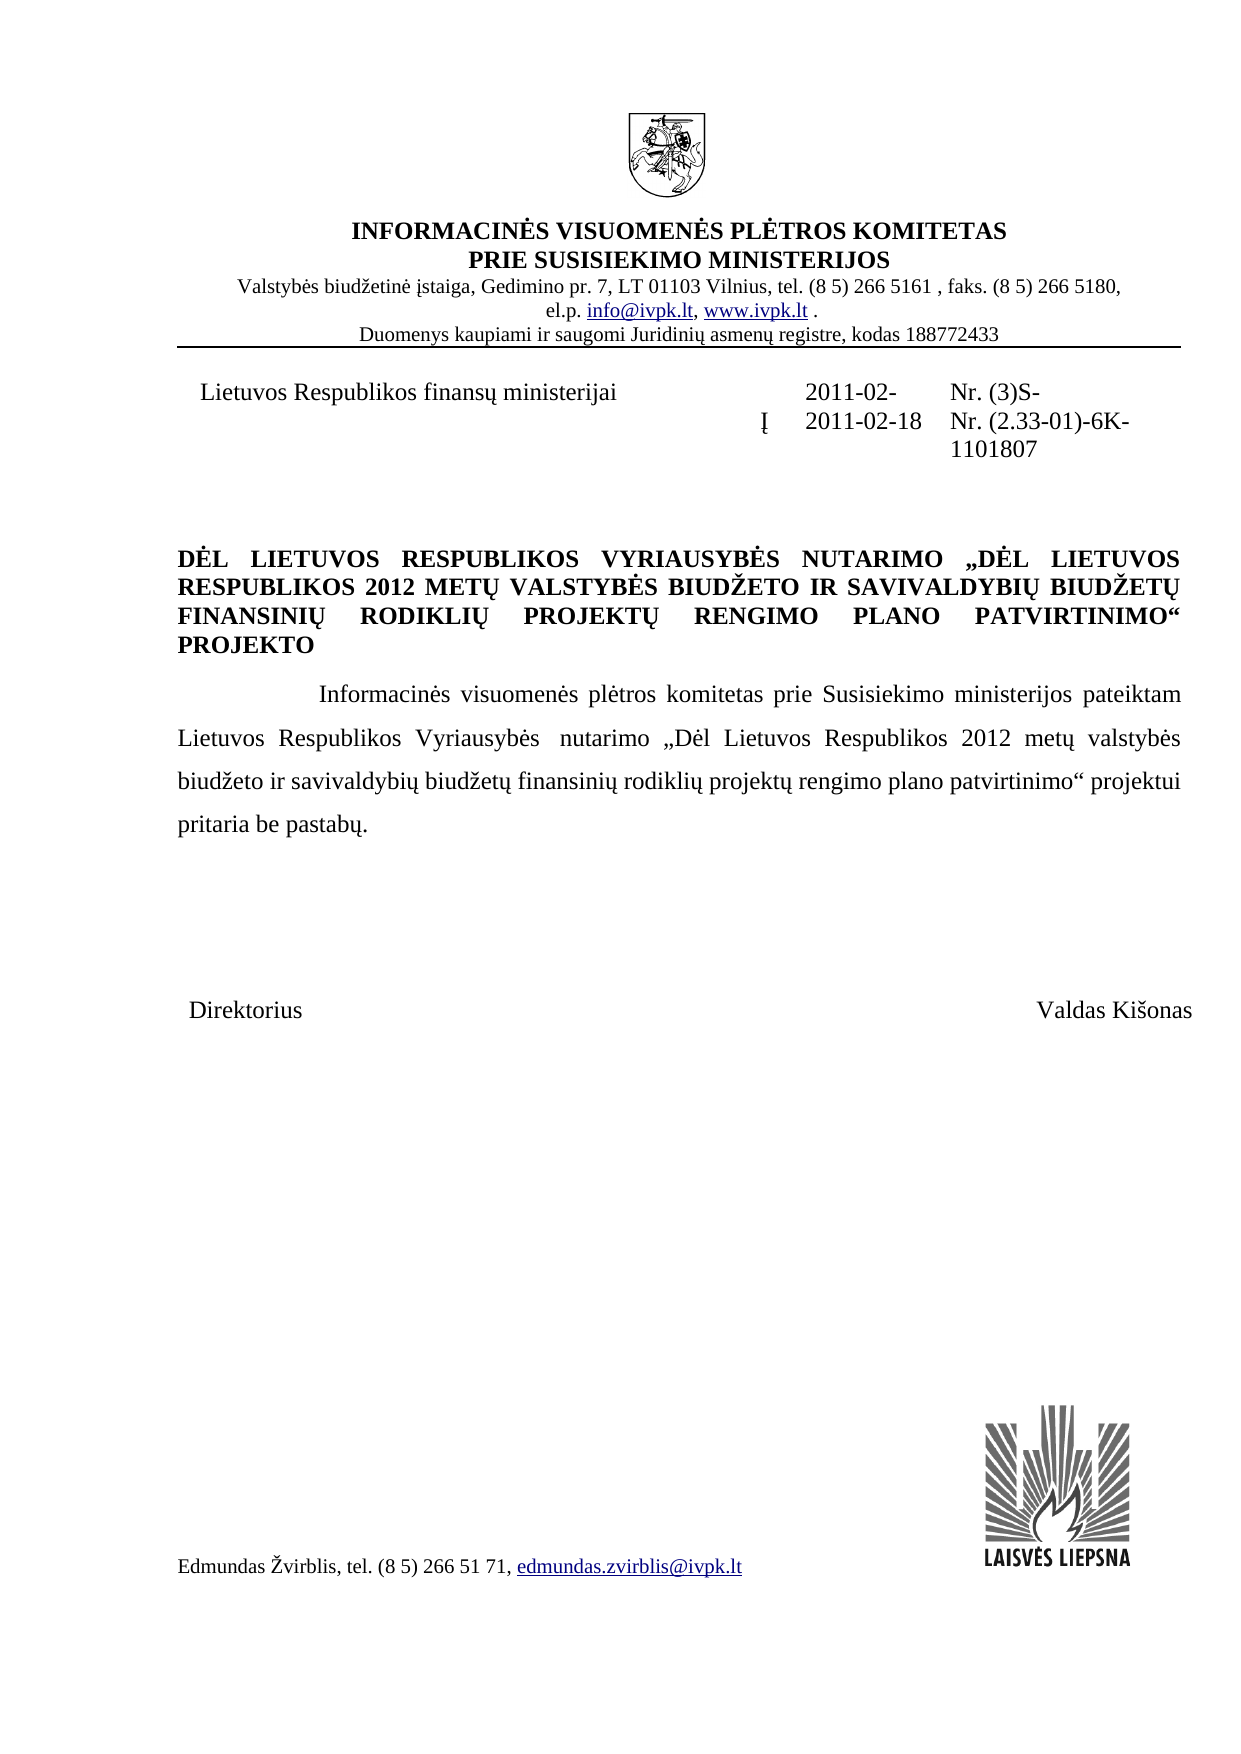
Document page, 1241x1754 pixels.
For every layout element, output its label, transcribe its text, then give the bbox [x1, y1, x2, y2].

text DĖL LIETUVOS RESPUBLIKOS VYRIAUSYBĖS NUTARIMO „DĖL LIETUVOS RESPUBLIKOS 2012 METŲ VALSTYBĖS BIUDŽETO IR SAVIVALDYBIŲ BIUDŽETŲ FINANSINIŲ RODIKLIŲ PROJEKTŲ RENGIMO PLANO PATVIRTINIMO“ PROJEKTO [177, 544, 1181, 659]
table_header Lietuvos Respublikos finansų ministerijai [189, 377, 735, 463]
table_header Direktorius [177, 995, 651, 1052]
text INFORMACINĖS VISUOMENĖS PLĖTROS KOMITETAS [177, 216, 1181, 245]
text Informacinės visuomenės plėtros komitetas prie Susisiekimo ministerijos pateiktam Lietuvos Respublikos Vyriausybės nutarimo „Dėl Lietuvos Respublikos 2012 metų valstybės biudžeto ir savivaldybių biudžetų finansinių rodiklių projektų rengimo plano patvirtinimo“ projektui pritaria be pastabų. [177, 679, 1181, 838]
table_header Valstybės biudžetinė įstaiga, Gedimino pr. 7, LT 01103 Vilnius, tel. (8 5) 266 5161 , faks. (8 5) 266 5180, el.p. info@ivpk.lt, www.ivpk.lt . [177, 274, 1181, 322]
table_header Į [735, 377, 794, 463]
text Edmundas Žvirblis, tel. (8 5) 266 51 71, edmundas.zvirblis@ivpk.lt [177, 1554, 1181, 1578]
subtitle PRIE SUSISIEKIMO MINISTERIJOS [177, 245, 1181, 274]
table_header Valdas Kišonas [651, 995, 1204, 1052]
table_cell Duomenys kaupiami ir saugomi Juridinių asmenų registre, kodas 188772433 [177, 322, 1181, 346]
table_header 2011-02- 2011-02-18 [794, 377, 938, 463]
table_header Nr. (3)S- Nr. (2.33-01)-6K-1101807 [939, 377, 1207, 463]
